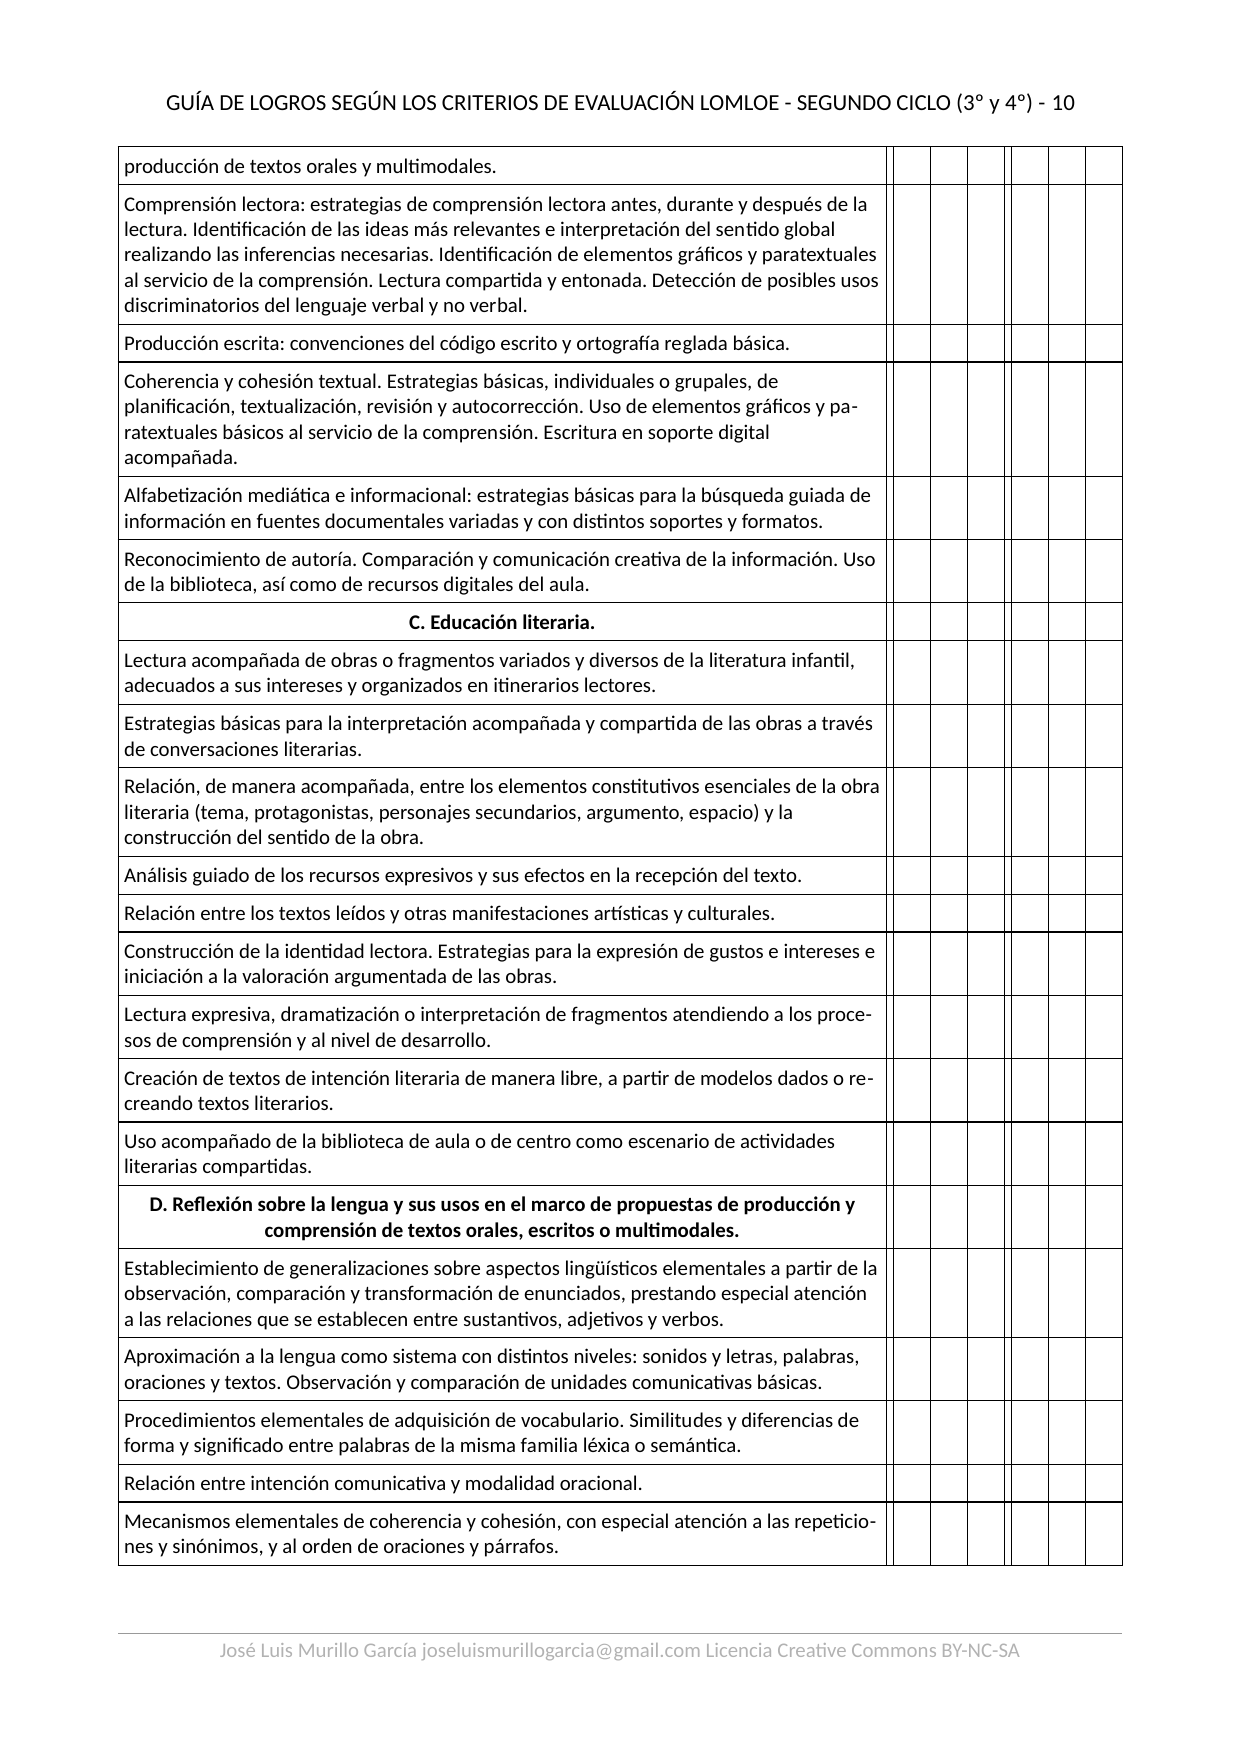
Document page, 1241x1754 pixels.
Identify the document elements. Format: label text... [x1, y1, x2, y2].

table_cell [1049, 768, 1085, 856]
table_cell [887, 1186, 893, 1248]
table_cell [1086, 996, 1122, 1058]
table_cell [1049, 325, 1085, 361]
table_cell [1086, 147, 1122, 184]
table_cell [1049, 477, 1085, 539]
table_cell [894, 325, 930, 361]
table_cell [1049, 705, 1085, 767]
table_cell [1005, 895, 1011, 931]
table_cell [1086, 603, 1122, 640]
table_cell [887, 603, 893, 640]
table_cell Construcción de la identidad lectora. Estra­tegias para la expresión de gustos e intereses e iniciación a la valoración argumentada de las obras. [119, 933, 886, 995]
table_cell [1086, 540, 1122, 602]
table_cell [1049, 1401, 1085, 1463]
table_cell Producción escrita: convenciones del código escrito y ortografía re­glada básica. [119, 325, 886, 361]
table_cell Relación, de manera acompañada, entre los elementos constitutivos esenciales de la obra li­teraria (tema, protago­nistas, personajes secun­darios, argumento, espa­cio) y la construcción del sentido de la obra. [119, 768, 886, 856]
table_cell [894, 895, 930, 931]
table_cell [1049, 540, 1085, 602]
table_cell [1005, 147, 1011, 184]
table_cell [1005, 1186, 1011, 1248]
table_cell [1005, 933, 1011, 995]
table_cell Análisis guiado de los recursos expresivos y sus efectos en la recepción del texto. [119, 857, 886, 893]
table_cell [968, 933, 1004, 995]
table_cell C. Educación literaria. [119, 603, 886, 640]
table_cell [968, 1401, 1004, 1463]
table_cell [894, 1401, 930, 1463]
table_cell [887, 1338, 893, 1400]
table_cell [1005, 603, 1011, 640]
table_cell [968, 1123, 1004, 1185]
table_cell [1005, 1338, 1011, 1400]
table_cell [1049, 1465, 1085, 1501]
table_cell [894, 477, 930, 539]
table_cell [1012, 641, 1048, 703]
table_cell [1005, 1503, 1011, 1565]
table_cell [1049, 1249, 1085, 1337]
table_cell [931, 1338, 967, 1400]
table_cell [1005, 1249, 1011, 1337]
table_cell [1005, 1401, 1011, 1463]
table_cell Alfabetización mediáti­ca e informacional: es­trategias básicas para la búsqueda guiada de in­formación en fuentes documentales variadas y con distintos soportes y formatos. [119, 477, 886, 539]
table_cell [894, 1186, 930, 1248]
table_cell [968, 540, 1004, 602]
table_cell [1005, 857, 1011, 893]
table_cell Uso acompañado de la biblioteca de aula o de centro como escenario de actividades literarias compartidas. [119, 1123, 886, 1185]
table_cell [887, 768, 893, 856]
table_cell [894, 1059, 930, 1121]
table_cell [968, 603, 1004, 640]
table_cell [931, 147, 967, 184]
table_cell [1012, 1338, 1048, 1400]
table_cell [1086, 641, 1122, 703]
table_cell [1086, 477, 1122, 539]
table_cell Estrategias básicas para la interpretación acompañada y comparti­da de las obras a través de conversaciones litera­rias. [119, 705, 886, 767]
table_cell [1012, 895, 1048, 931]
table_cell [894, 363, 930, 476]
table_cell [1005, 768, 1011, 856]
table_cell [931, 603, 967, 640]
table_cell [1086, 1249, 1122, 1337]
table_cell [887, 185, 893, 323]
table_cell [894, 1338, 930, 1400]
table_cell Comprensión lectora: estrategias de compren­sión lectora antes, du­rante y después de la lectura. Identificación de las ideas más relevantes e interpretación del sen­tido global realizando las inferencias necesarias. Identificación de ele­mentos gráficos y para­textuales al servicio de la comprensión. Lectura compartida y entonada. Detección de posibles usos discriminatorios del lenguaje verbal y no ver­bal. [119, 185, 886, 323]
table_cell [1005, 325, 1011, 361]
table_cell [1049, 1186, 1085, 1248]
table_cell [1049, 857, 1085, 893]
table_cell [1005, 1123, 1011, 1185]
table_cell [968, 857, 1004, 893]
table_cell [887, 1249, 893, 1337]
table_cell [894, 147, 930, 184]
table_cell [1049, 147, 1085, 184]
table_cell [931, 641, 967, 703]
table_cell [1086, 325, 1122, 361]
table_cell [887, 1465, 893, 1501]
table_cell [1005, 1465, 1011, 1501]
table_cell [1012, 1249, 1048, 1337]
table_cell [887, 1059, 893, 1121]
table_cell [894, 1123, 930, 1185]
table_cell [968, 895, 1004, 931]
table_cell [894, 641, 930, 703]
table_cell [1086, 857, 1122, 893]
table_cell [968, 363, 1004, 476]
table_cell [931, 857, 967, 893]
table_cell [1086, 1465, 1122, 1501]
table_cell [1086, 1338, 1122, 1400]
table_cell [894, 1503, 930, 1565]
table_cell [1012, 363, 1048, 476]
table_cell [931, 540, 967, 602]
table_cell [1086, 1186, 1122, 1248]
table_cell [1012, 1059, 1048, 1121]
table_cell [931, 1503, 967, 1565]
table_cell [931, 477, 967, 539]
table_cell [1049, 603, 1085, 640]
table_cell [968, 996, 1004, 1058]
table_cell produc­ción de textos orales y multimodales. [119, 147, 886, 184]
table_cell [1049, 641, 1085, 703]
table_cell [968, 1186, 1004, 1248]
table_cell [1086, 768, 1122, 856]
table_cell Relación entre inten­ción comunicativa y mo­dalidad oracional. [119, 1465, 886, 1501]
table_cell [1086, 363, 1122, 476]
table_cell [1012, 147, 1048, 184]
table_cell [1012, 1123, 1048, 1185]
table_cell [894, 1249, 930, 1337]
table_cell [968, 1465, 1004, 1501]
table_cell [931, 933, 967, 995]
table_cell [894, 1465, 930, 1501]
table_cell Lectura acompañada de obras o fragmentos variados y diversos de la literatura infantil, ade­cuados a sus intereses y organizados en itinera­rios lectores. [119, 641, 886, 703]
table_cell [931, 1249, 967, 1337]
table_cell [931, 363, 967, 476]
table_cell [931, 895, 967, 931]
table_cell [931, 996, 967, 1058]
table_cell [1012, 705, 1048, 767]
table_cell [894, 185, 930, 323]
table_cell Aproximación a la len­gua como sistema con distintos niveles: sonidos y letras, palabras, oracio­nes y textos. Observa­ción y comparación de unidades comunicativas básicas. [119, 1338, 886, 1400]
table_cell [968, 325, 1004, 361]
table_cell [887, 1123, 893, 1185]
table_cell [887, 363, 893, 476]
table_cell [1049, 1059, 1085, 1121]
table_cell [894, 705, 930, 767]
table_cell [1012, 603, 1048, 640]
table_cell [887, 477, 893, 539]
table_cell [887, 996, 893, 1058]
table_cell [1012, 857, 1048, 893]
table_cell [931, 1465, 967, 1501]
table_cell [887, 325, 893, 361]
table_cell Procedimientos ele­mentales de adquisición de vocabulario. Similitu­des y diferencias de for­ma y significado entre palabras de la misma fa­milia léxica o semántica. [119, 1401, 886, 1463]
table_cell [1012, 1401, 1048, 1463]
table_cell [887, 933, 893, 995]
table_cell [1012, 540, 1048, 602]
table_cell [968, 185, 1004, 323]
table_cell [1012, 1503, 1048, 1565]
table_cell [1012, 768, 1048, 856]
table_cell [931, 768, 967, 856]
table_cell D. Reflexión sobre la len­gua y sus usos en el mar­co de propuestas de pro­ducción y comprensión de textos orales, escritos o multimodales. [119, 1186, 886, 1248]
table_cell [1012, 477, 1048, 539]
table_cell [968, 641, 1004, 703]
table_cell [1012, 1186, 1048, 1248]
table_cell [931, 1186, 967, 1248]
table_cell [1005, 540, 1011, 602]
table_cell [1049, 363, 1085, 476]
table_cell [1005, 1059, 1011, 1121]
table_cell Lectura expresiva, dra­matización o interpreta­ción de fragmentos atendiendo a los proce­sos de comprensión y al nivel de desarrollo. [119, 996, 886, 1058]
table_cell [894, 933, 930, 995]
table_cell [968, 1338, 1004, 1400]
table_cell [931, 185, 967, 323]
table_cell Establecimiento de ge­neralizaciones sobre as­pectos lingüísticos ele­mentales a partir de la observación, compara­ción y transformación de enunciados, prestando especial atención a las relaciones que se esta­blecen entre sustantivos, adjetivos y verbos. [119, 1249, 886, 1337]
table_cell [887, 705, 893, 767]
table_cell [968, 1059, 1004, 1121]
table_cell [894, 540, 930, 602]
table_cell [1012, 1465, 1048, 1501]
table_cell [968, 1503, 1004, 1565]
table_cell [1012, 185, 1048, 323]
table_cell [1086, 1123, 1122, 1185]
table_cell [1086, 895, 1122, 931]
table_cell [931, 1059, 967, 1121]
table_cell [1012, 325, 1048, 361]
table_cell [1086, 185, 1122, 323]
table_cell [931, 705, 967, 767]
table_cell Reconocimiento de au­toría. Comparación y co­municación creativa de la información. Uso de la biblioteca, así como de recursos digitales del aula. [119, 540, 886, 602]
table_cell [1086, 1059, 1122, 1121]
table_cell [1005, 477, 1011, 539]
table_cell [1005, 363, 1011, 476]
table_cell [1086, 1401, 1122, 1463]
table_cell [931, 1123, 967, 1185]
table_cell Coherencia y cohesión textual. Estrategias bási­cas, individuales o gru­pales, de planificación, textualización, revisión y autocorrección. Uso de elementos gráficos y pa­ratextuales básicos al servicio de la compren­sión. Escritura en sopor­te digital acompañada. [119, 363, 886, 476]
table_cell [1049, 1123, 1085, 1185]
table_cell [1005, 996, 1011, 1058]
table_cell [968, 147, 1004, 184]
table_cell [887, 857, 893, 893]
table_cell [887, 641, 893, 703]
table_cell [1005, 185, 1011, 323]
table_cell [1005, 705, 1011, 767]
table_cell [1049, 895, 1085, 931]
table_cell [887, 1503, 893, 1565]
table_cell [1049, 185, 1085, 323]
table_cell Creación de textos de intención literaria de manera libre, a partir de modelos dados o re­creando textos literarios. [119, 1059, 886, 1121]
table_cell [968, 705, 1004, 767]
table_cell Mecanismos elemen­tales de coherencia y cohesión, con especial atención a las repeticio­nes y sinónimos, y al or­den de oraciones y pá­rrafos. [119, 1503, 886, 1565]
table_cell [1049, 1503, 1085, 1565]
table_cell [894, 768, 930, 856]
table_cell [968, 1249, 1004, 1337]
table_cell [887, 147, 893, 184]
table_cell [1049, 996, 1085, 1058]
table_cell [931, 1401, 967, 1463]
table_cell [887, 895, 893, 931]
table_cell [931, 325, 967, 361]
table_cell [968, 768, 1004, 856]
table_cell [887, 540, 893, 602]
table_cell [1086, 933, 1122, 995]
table_cell [1049, 1338, 1085, 1400]
table_cell [894, 857, 930, 893]
table_cell [894, 996, 930, 1058]
table_cell [1012, 996, 1048, 1058]
table_cell [1086, 1503, 1122, 1565]
table_cell [894, 603, 930, 640]
table_cell [968, 477, 1004, 539]
table_cell [1049, 933, 1085, 995]
table_cell [1086, 705, 1122, 767]
table_cell [1012, 933, 1048, 995]
table_cell [887, 1401, 893, 1463]
table_cell Relación entre los tex­tos leídos y otras mani­festaciones artísticas y culturales. [119, 895, 886, 931]
table_cell [1005, 641, 1011, 703]
